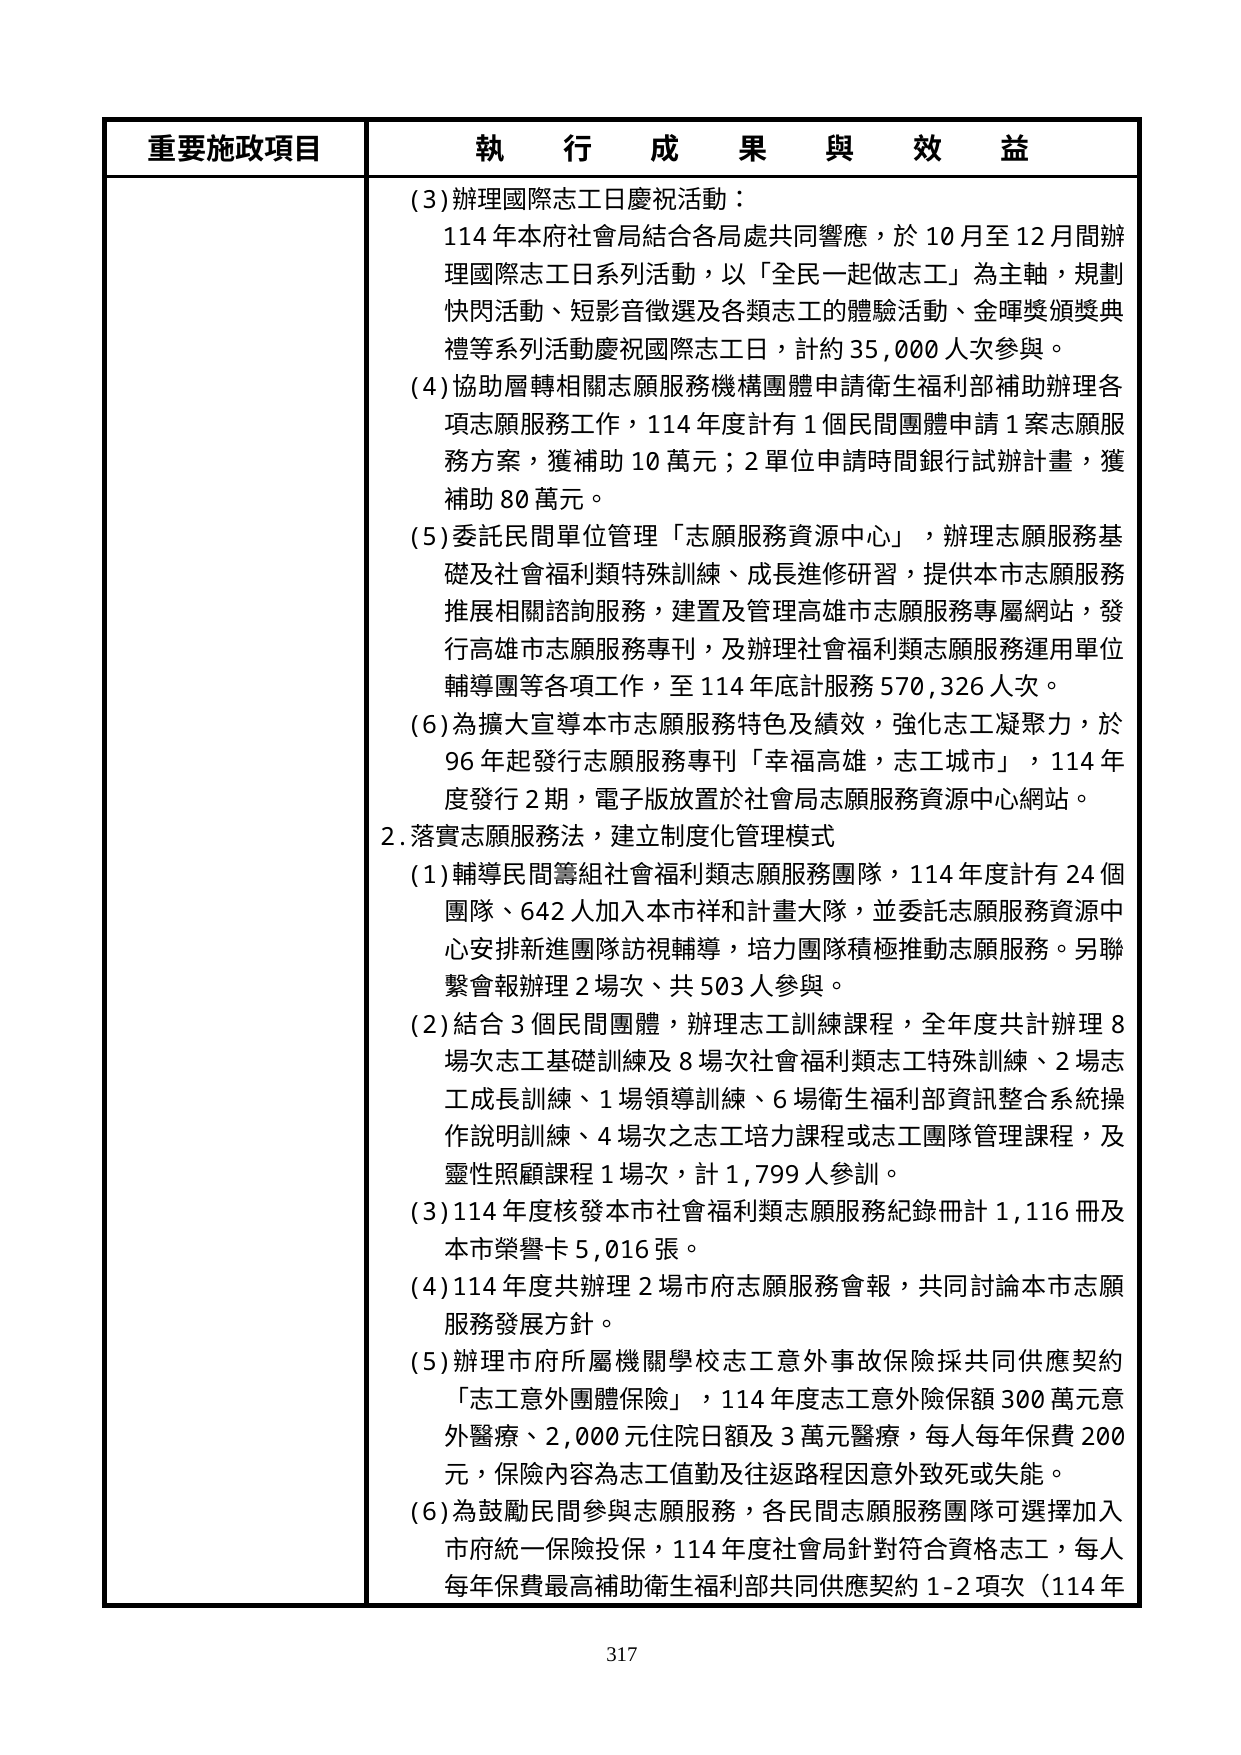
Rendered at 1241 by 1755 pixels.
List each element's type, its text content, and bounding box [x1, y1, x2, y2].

table_cell (3)辦理國際志工日慶祝活動： 114年本府社會局結合各局處共同響應，於10月至12月間辦理國際志工日系列活動，以「全民一起做志工」為主軸，規劃快閃活動、短影音徵選及各類志工的體驗活動、金暉獎頒獎典禮等系列活動慶祝國際志工日，計約35,000人次參與。 (4)協助層轉相關志願服務機構團體申請衛生福利部補助辦理各項志願服務工作，114年度計有1個民間團體申請1案志願服務方案，獲補助10萬元；2單位申請時間銀行試辦計畫，獲補助80萬元。 (5)委託民間單位管理「志願服務資源中心」，辦理志願服務基礎及社會福利類特殊訓練、成長進修研習，提供本市志願服務推展相關諮詢服務，建置及管理高雄市志願服務專屬網站，發行高雄市志願服務專刊，及辦理社會福利類志願服務運用單位輔導團等各項工作，至114年底計服務570,326人次。 (6)為擴大宣導本市志願服務特色及績效，強化志工凝聚力，於96年起發行志願服務專刊「幸福高雄，志工城市」，114年度發行2期，電子版放置於社會局志願服務資源中心網站。 2.落實志願服務法，建立制度化管理模式 (1)輔導民間籌組社會福利類志願服務團隊，114年度計有24個團隊、642人加入本市祥和計畫大隊，並委託志願服務資源中心安排新進團隊訪視輔導，培力團隊積極推動志願服務。另聯繫會報辦理2場次、共503人參與。 (2)結合3個民間團體，辦理志工訓練課程，全年度共計辦理8場次志工基礎訓練及8場次社會福利類志工特殊訓練、2場志工成長訓練、1場領導訓練、6場衛生福利部資訊整合系統操作說明訓練、4場次之志工培力課程或志工團隊管理課程，及靈性照顧課程1場次，計1,799人參訓。 (3)114年度核發本市社會福利類志願服務紀錄冊計1,116冊及本市榮譽卡5,016張。 (4)114年度共辦理2場市府志願服務會報，共同討論本市志願服務發展方針。 (5)辦理市府所屬機關學校志工意外事故保險採共同供應契約「志工意外團體保險」，114年度志工意外險保額300萬元意外醫療、2,000元住院日額及3萬元醫療，每人每年保費200元，保險內容為志工值勤及往返路程因意外致死或失能。 (6)為鼓勵民間參與志願服務，各民間志願服務團隊可選擇加入市府統一保險投保，114年度社會局針對符合資格志工，每人每年保費最高補助衛生福利部共同供應契約1-2項次（114年 [369, 178, 1137, 1603]
table_cell [107, 178, 364, 1603]
table_header 重要施政項目 [107, 122, 364, 175]
table_header 執 行 成 果 與 效 益 [369, 122, 1137, 175]
